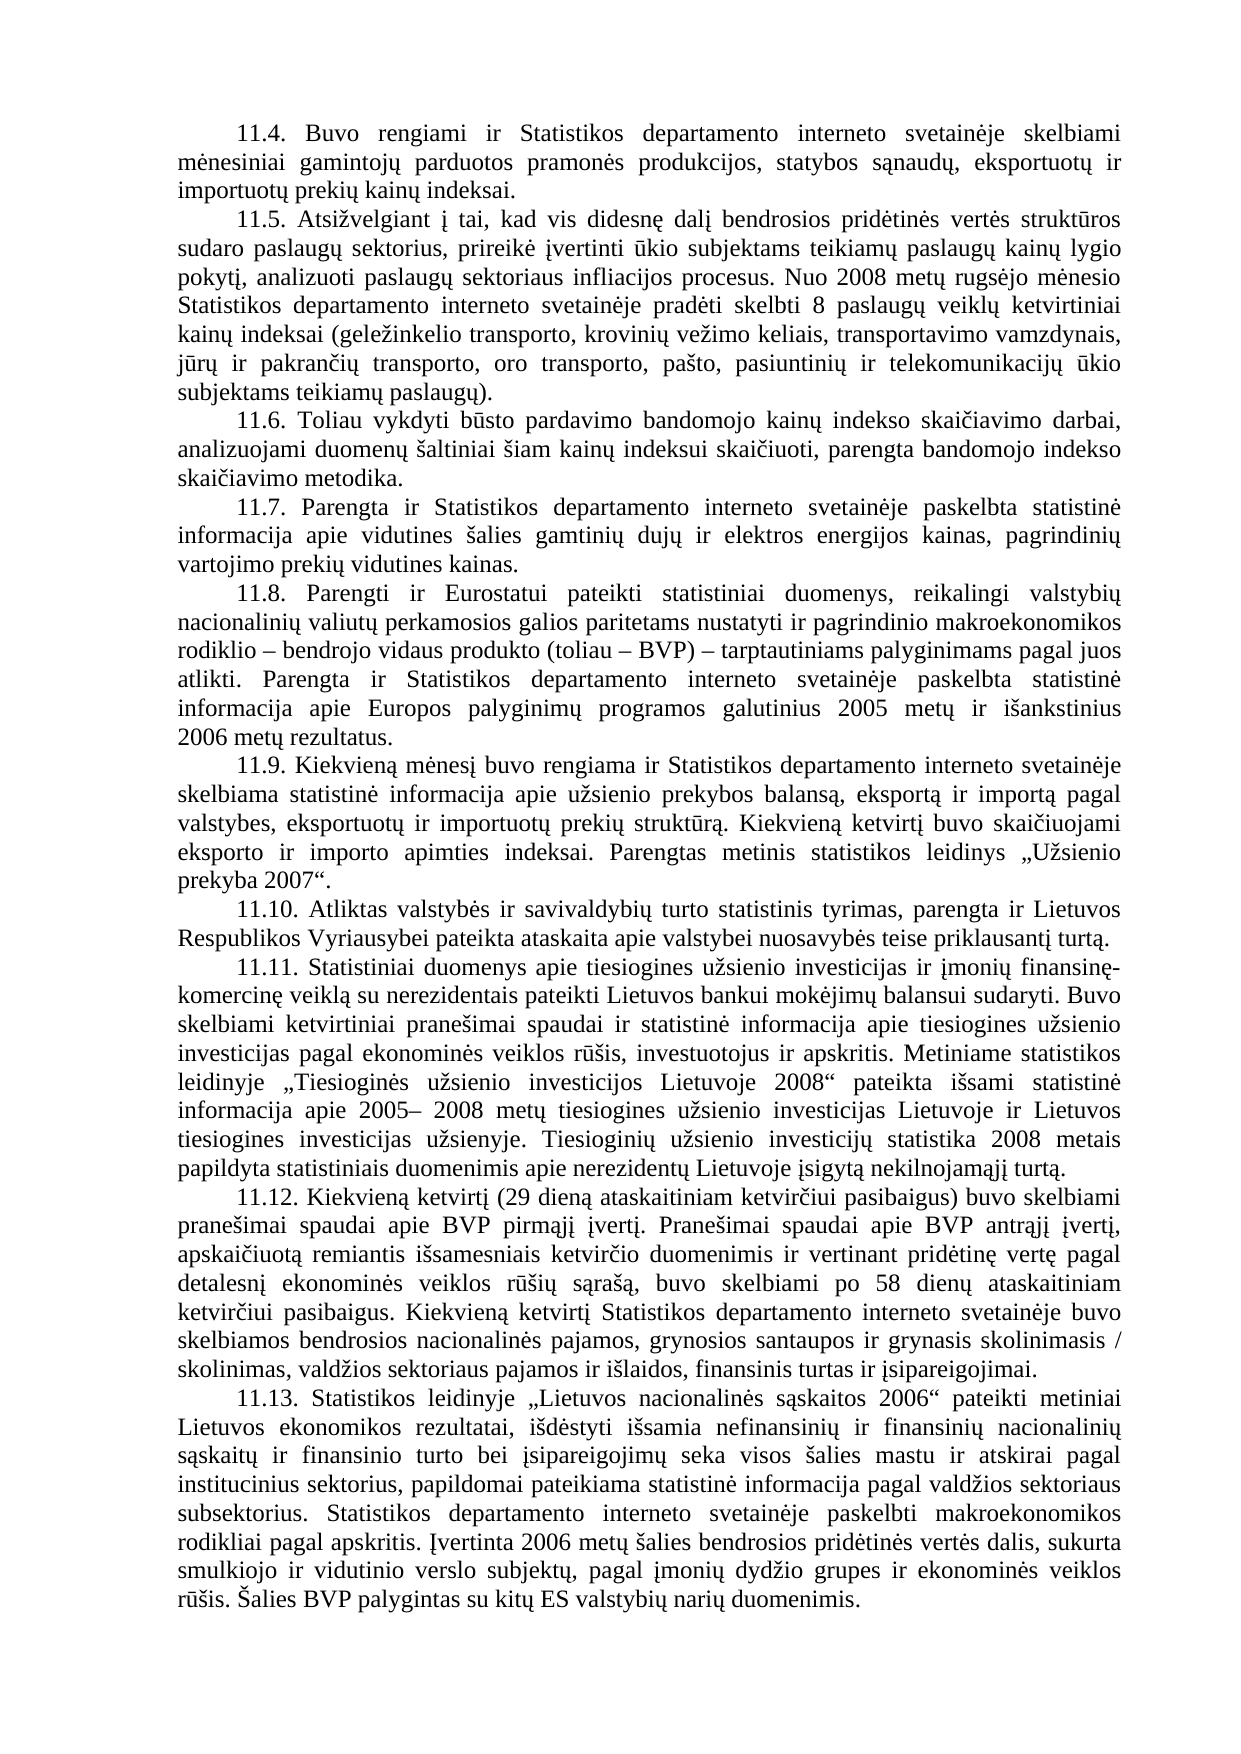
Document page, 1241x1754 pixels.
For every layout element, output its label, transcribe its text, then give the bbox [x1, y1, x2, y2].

text 11.13. Statistikos leidinyje „Lietuvos nacionalinės sąskaitos 2006“ pateikti metiniai Lietuvos ekonomikos rezultatai, išdėstyti išsamia nefinansinių ir finansinių nacionalinių sąskaitų ir finansinio turto bei įsipareigojimų seka visos šalies mastu ir atskirai pagal institucinius sektorius, papildomai pateikiama statistinė informacija pagal valdžios sektoriaus subsektorius. Statistikos departamento interneto svetainėje paskelbti makroekonomikos rodikliai pagal apskritis. Įvertinta 2006 metų šalies bendrosios pridėtinės vertės dalis, sukurta smulkiojo ir vidutinio verslo subjektų, pagal įmonių dydžio grupes ir ekonominės veiklos rūšis. Šalies BVP palygintas su kitų ES valstybių narių duomenimis. [177, 1383, 1122, 1613]
text 11.5. Atsižvelgiant į tai, kad vis didesnę dalį bendrosios pridėtinės vertės struktūros sudaro paslaugų sektorius, prireikė įvertinti ūkio subjektams teikiamų paslaugų kainų lygio pokytį, analizuoti paslaugų sektoriaus infliacijos procesus. Nuo 2008 metų rugsėjo mėnesio Statistikos departamento interneto svetainėje pradėti skelbti 8 paslaugų veiklų ketvirtiniai kainų indeksai (geležinkelio transporto, krovinių vežimo keliais, transportavimo vamzdynais, jūrų ir pakrančių transporto, oro transporto, pašto, pasiuntinių ir telekomunikacijų ūkio subjektams teikiamų paslaugų). [177, 204, 1122, 406]
text 11.11. Statistiniai duomenys apie tiesiogines užsienio investicijas ir įmonių finansinę-komercinę veiklą su nerezidentais pateikti Lietuvos bankui mokėjimų balansui sudaryti. Buvo skelbiami ketvirtiniai pranešimai spaudai ir statistinė informacija apie tiesiogines užsienio investicijas pagal ekonominės veiklos rūšis, investuotojus ir apskritis. Metiniame statistikos leidinyje „Tiesioginės užsienio investicijos Lietuvoje 2008“ pateikta išsami statistinė informacija apie 2005– 2008 metų tiesiogines užsienio investicijas Lietuvoje ir Lietuvos tiesiogines investicijas užsienyje. Tiesioginių užsienio investicijų statistika 2008 metais papildyta statistiniais duomenimis apie nerezidentų Lietuvoje įsigytą nekilnojamąjį turtą. [177, 952, 1122, 1182]
text 11.4. Buvo rengiami ir Statistikos departamento interneto svetainėje skelbiami mėnesiniai gamintojų parduotos pramonės produkcijos, statybos sąnaudų, eksportuotų ir importuotų prekių kainų indeksai. [177, 118, 1122, 204]
text 11.7. Parengta ir Statistikos departamento interneto svetainėje paskelbta statistinė informacija apie vidutines šalies gamtinių dujų ir elektros energijos kainas, pagrindinių vartojimo prekių vidutines kainas. [177, 492, 1122, 578]
text 11.10. Atliktas valstybės ir savivaldybių turto statistinis tyrimas, parengta ir Lietuvos Respublikos Vyriausybei pateikta ataskaita apie valstybei nuosavybės teise priklausantį turtą. [177, 894, 1122, 952]
text 11.8. Parengti ir Eurostatui pateikti statistiniai duomenys, reikalingi valstybių nacionalinių valiutų perkamosios galios paritetams nustatyti ir pagrindinio makroekonomikos rodiklio – bendrojo vidaus produkto (toliau – BVP) – tarptautiniams palyginimams pagal juos atlikti. Parengta ir Statistikos departamento interneto svetainėje paskelbta statistinė informacija apie Europos palyginimų programos galutinius 2005 metų ir išankstinius 2006 metų rezultatus. [177, 578, 1122, 751]
text 11.6. Toliau vykdyti būsto pardavimo bandomojo kainų indekso skaičiavimo darbai, analizuojami duomenų šaltiniai šiam kainų indeksui skaičiuoti, parengta bandomojo indekso skaičiavimo metodika. [177, 406, 1122, 492]
text 11.12. Kiekvieną ketvirtį (29 dieną ataskaitiniam ketvirčiui pasibaigus) buvo skelbiami pranešimai spaudai apie BVP pirmąjį įvertį. Pranešimai spaudai apie BVP antrąjį įvertį, apskaičiuotą remiantis išsamesniais ketvirčio duomenimis ir vertinant pridėtinę vertę pagal detalesnį ekonominės veiklos rūšių sąrašą, buvo skelbiami po 58 dienų ataskaitiniam ketvirčiui pasibaigus. Kiekvieną ketvirtį Statistikos departamento interneto svetainėje buvo skelbiamos bendrosios nacionalinės pajamos, grynosios santaupos ir grynasis skolinimasis / skolinimas, valdžios sektoriaus pajamos ir išlaidos, finansinis turtas ir įsipareigojimai. [177, 1182, 1122, 1383]
text 11.9. Kiekvieną mėnesį buvo rengiama ir Statistikos departamento interneto svetainėje skelbiama statistinė informacija apie užsienio prekybos balansą, eksportą ir importą pagal valstybes, eksportuotų ir importuotų prekių struktūrą. Kiekvieną ketvirtį buvo skaičiuojami eksporto ir importo apimties indeksai. Parengtas metinis statistikos leidinys „Užsienio prekyba 2007“. [177, 751, 1122, 894]
